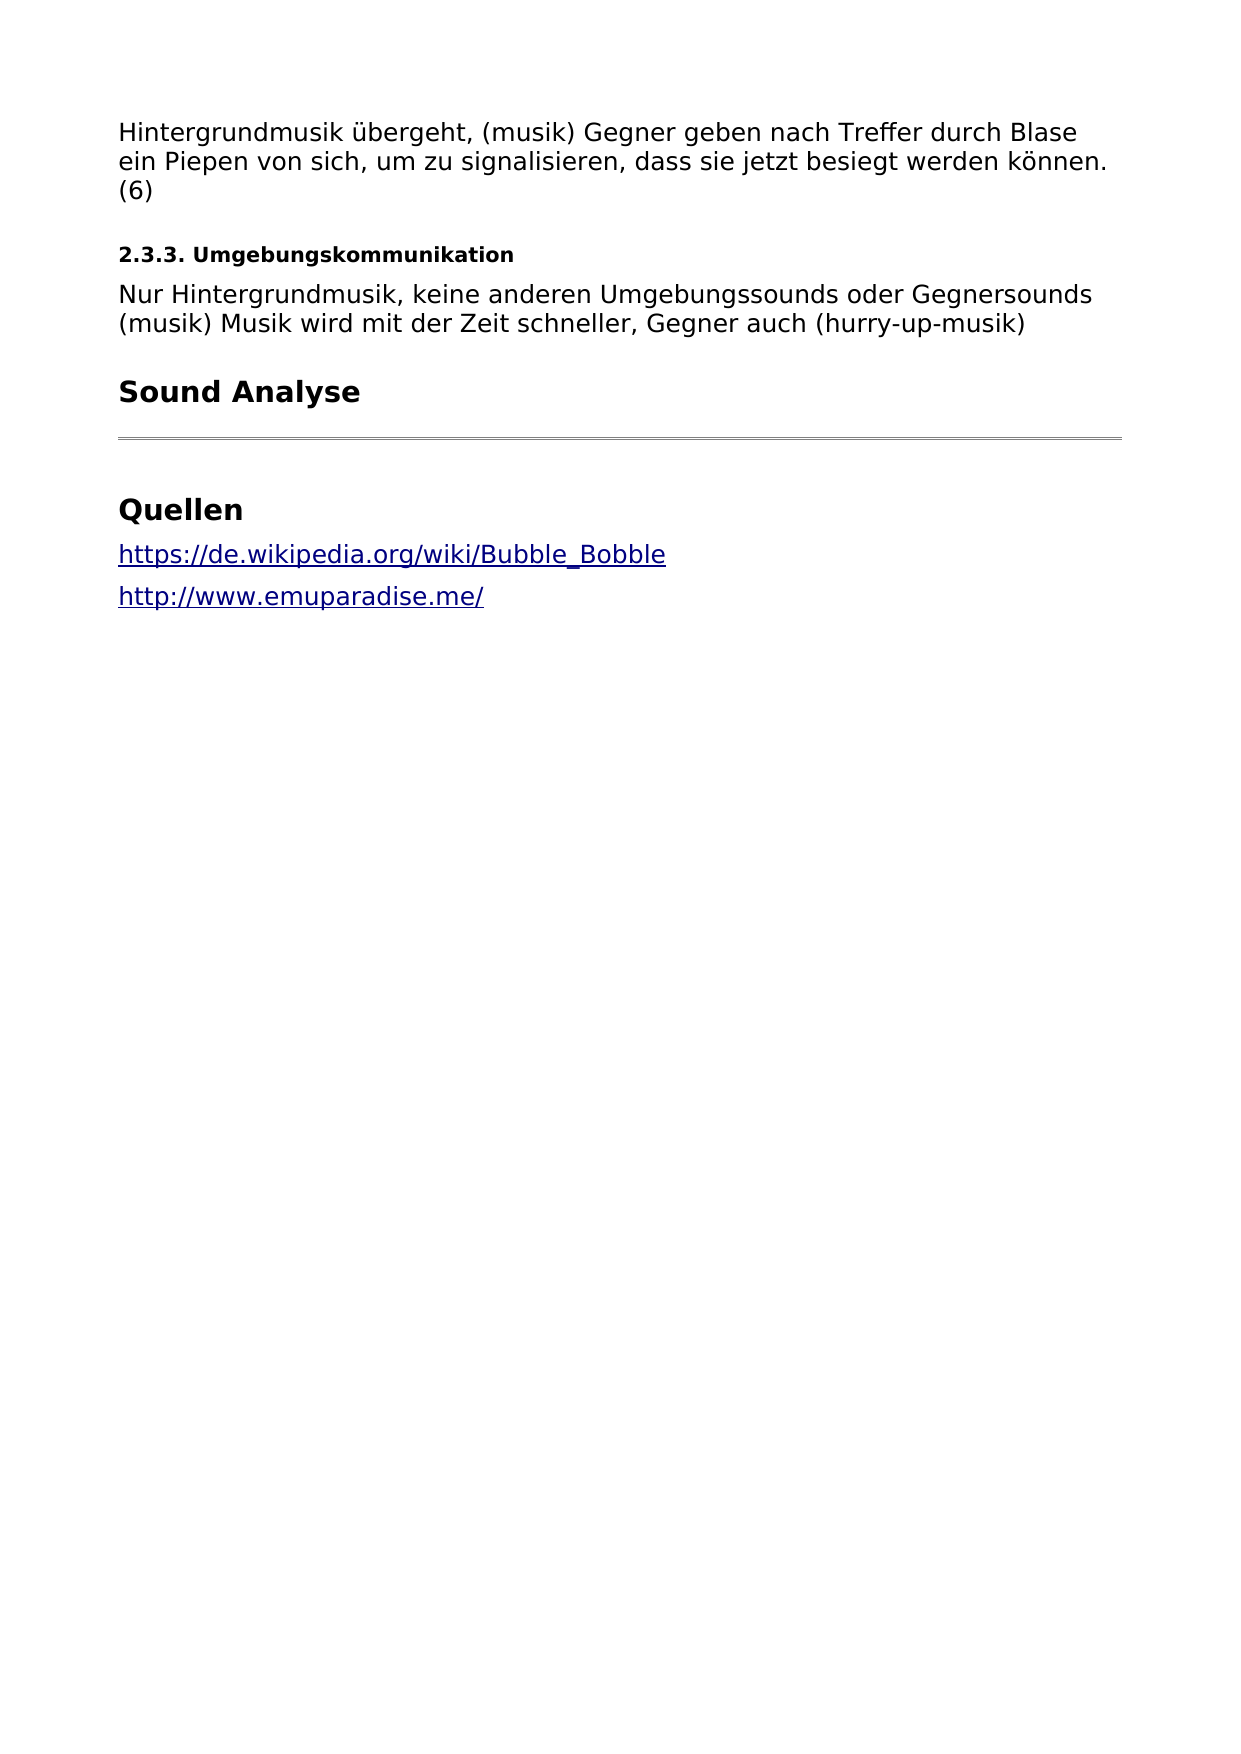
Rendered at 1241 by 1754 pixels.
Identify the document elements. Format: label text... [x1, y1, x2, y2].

text Hintergrundmusik übergeht, (musik) Gegner geben nach Treffer durch Blase ein Piepen von sich, um zu signalisieren, dass sie jetzt besiegt werden können. (6) [118, 118, 1122, 206]
subtitle Quellen [118, 493, 1122, 527]
text Nur Hintergrundmusik, keine anderen Umgebungssounds oder Gegnersounds (musik) Musik wird mit der Zeit schneller, Gegner auch (hurry-up-musik) [118, 280, 1122, 338]
text http://www.emuparadise.me/ [118, 582, 1122, 611]
subtitle 2.3.3. Umgebungskommunikation [118, 243, 1122, 267]
text https://de.wikipedia.org/wiki/Bubble_Bobble [118, 540, 1122, 569]
subtitle Sound Analyse [118, 376, 1122, 410]
